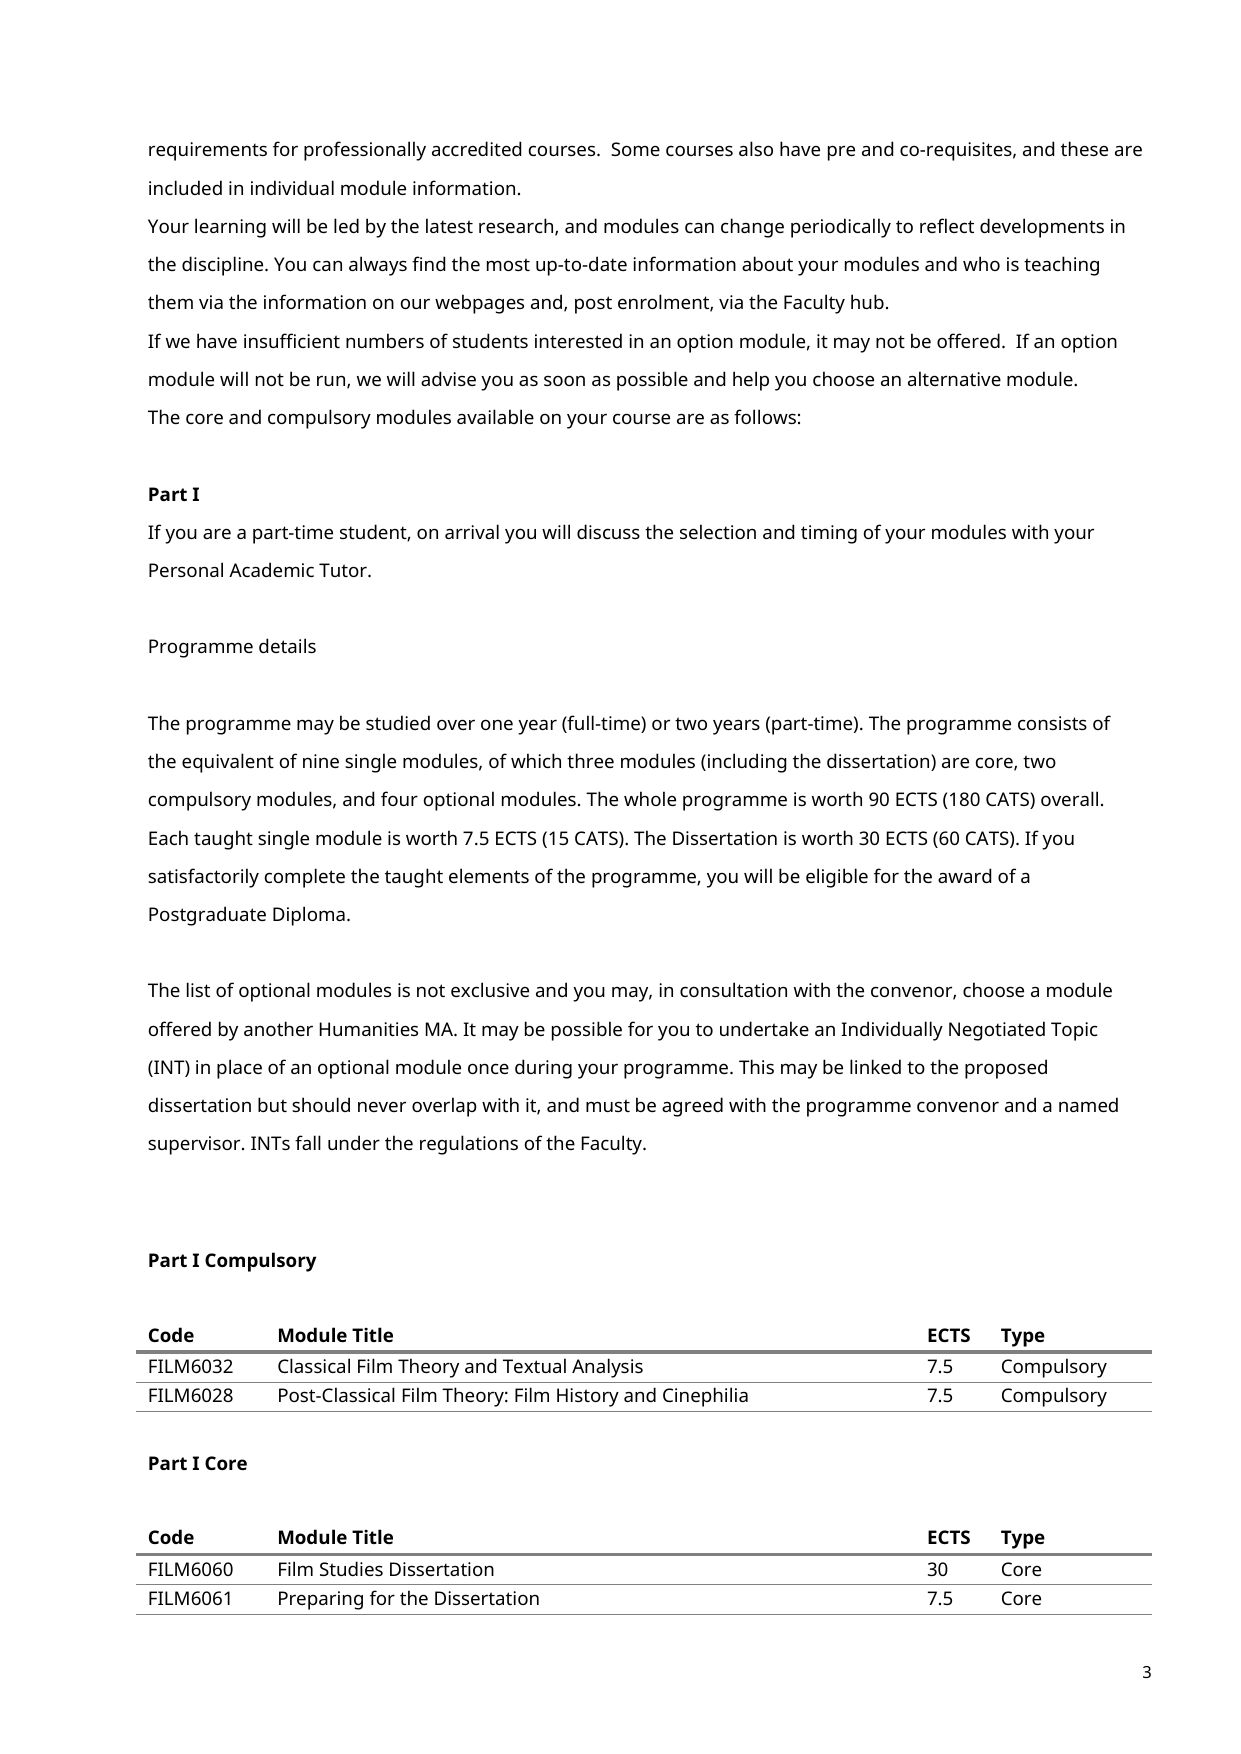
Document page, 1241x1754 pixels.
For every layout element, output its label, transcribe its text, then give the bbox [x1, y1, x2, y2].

table_cell Type [989, 1525, 1152, 1553]
text If we have insufficient numbers of students interested in an option module, it may not be offered. If an option module will not be run, we will advise you as soon as possible and help you choose an alternative module. [148, 328, 1152, 392]
table_cell Classical Film Theory and Textual Analysis [266, 1354, 916, 1382]
table_cell Post-Classical Film Theory: Film History and Cinephilia [266, 1383, 916, 1411]
table_cell 30 [916, 1556, 989, 1584]
table_cell Code [136, 1322, 266, 1350]
table_cell Film Studies Dissertation [266, 1556, 916, 1584]
table_cell Preparing for the Dissertation [266, 1585, 916, 1613]
text Your learning will be led by the latest research, and modules can change periodically to reflect developments in the discipline. You can always find the most up-to-date information about your modules and who is teaching them via the information on our webpages and, post enrolment, via the Faculty hub. [148, 213, 1152, 315]
table_cell 7.5 [916, 1585, 989, 1613]
table_cell FILM6060 [136, 1556, 266, 1584]
table_cell Module Title [266, 1525, 916, 1553]
table_cell Module Title [266, 1322, 916, 1350]
table_cell Part I Core [136, 1412, 1152, 1525]
table_cell ECTS [916, 1322, 989, 1350]
table_cell Code [136, 1525, 266, 1553]
table_cell 7.5 [916, 1383, 989, 1411]
table_cell Type [989, 1322, 1152, 1350]
table_cell 7.5 [916, 1354, 989, 1382]
table_cell ECTS [916, 1525, 989, 1553]
table_cell FILM6061 [136, 1585, 266, 1613]
table_cell FILM6032 [136, 1354, 266, 1382]
table_cell Compulsory [989, 1354, 1152, 1382]
table_cell Core [989, 1585, 1152, 1613]
text requirements for professionally accredited courses. Some courses also have pre and co-requisites, and these are included in individual module information. [148, 137, 1152, 201]
table_cell Core [989, 1556, 1152, 1584]
table_header Part I If you are a part-time student, on arrival you will discuss the selection and timing of your modules with your Personal Academic Tutor. Programme details The programme may be studied over one year (full-time) or two years (part-time). The programme consists of the equivalent of nine single modules, of which three modules (including the dissertation) are core, two compulsory modules, and four optional modules. The whole programme is worth 90 ECTS (180 CATS) overall. Each taught single module is worth 7.5 ECTS (15 CATS). The Dissertation is worth 30 ECTS (60 CATS). If you satisfactorily complete the taught elements of the programme, you will be eligible for the award of a Postgraduate Diploma. The list of optional modules is not exclusive and you may, in consultation with the convenor, choose a module offered by another Humanities MA. It may be possible for you to undertake an Individually Negotiated Topic (INT) in place of an optional module once during your programme. This may be linked to the proposed dissertation but should never overlap with it, and must be agreed with the programme convenor and a named supervisor. INTs fall under the regulations of the Faculty. [136, 443, 1152, 1209]
table_cell FILM6028 [136, 1383, 266, 1411]
table_cell Compulsory [989, 1383, 1152, 1411]
table_cell Part I Compulsory [136, 1209, 1152, 1322]
text The core and compulsory modules available on your course are as follows: [148, 404, 1152, 430]
